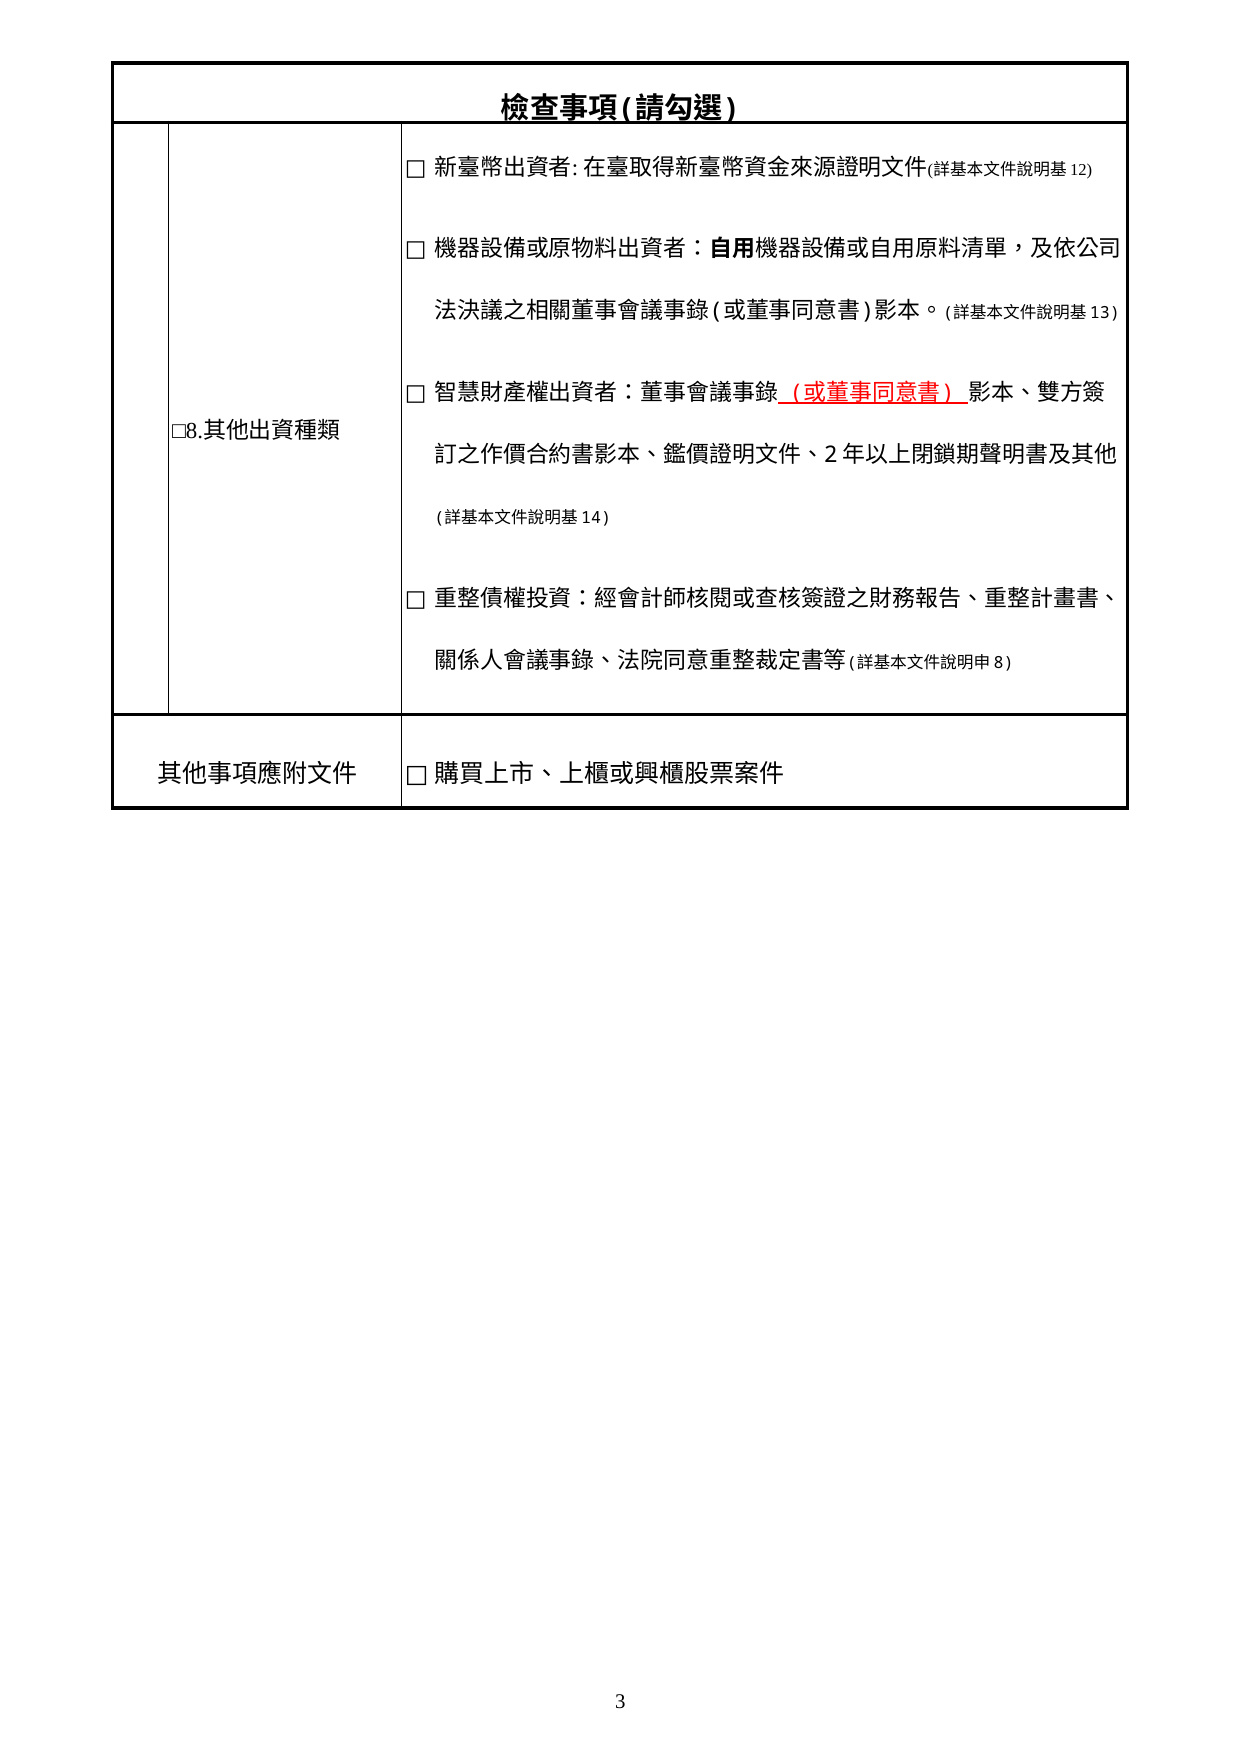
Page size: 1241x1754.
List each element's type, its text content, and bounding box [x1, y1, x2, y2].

table_cell 其他事項應附文件 [114, 716, 401, 806]
table_cell 購買上市、上櫃或興櫃股票案件 [402, 716, 1126, 806]
table_header 檢查事項(請勾選) [114, 65, 1126, 121]
table_cell 新臺幣出資者: 在臺取得新臺幣資金來源證明文件(詳基本文件說明基12) 機器設備或原物料出資者：自用機器設備或自用原料清單，及依公司法決議之相關董事會議事錄(或董事同意書)影本。(詳基本文件說明基13) 智慧財產權出資者：董事會議事錄 (或董事同意書) 影本、雙方簽訂之作價合約書影本、鑑價證明文件、2年以上閉鎖期聲明書及其他(詳基本文件說明基14) 重整債權投資：經會計師核閱或查核簽證之財務報告、重整計畫書、關係人會議事錄、法院同意重整裁定書等(詳基本文件說明申8) 以對投資事業貨幣債權作價者：董事會議事錄(或董事同意書)影本、協議程序執行報告及其他(詳申請案應檢附件文件說明申9) 投資人因國內公司依企業併購法進行併購或依公司法第156條進行股份交換而投資案件 (詳申請案應檢附件文件說明申10、申11) 投資人因國內公司依企業併購法進行跨國併購或依公司法第156條進行跨國股份交換而投資案件(詳申請案應檢附件文件說明申12、申13) □外國公司發行新股予國內公司股東，交換取得國內公司股東持有之國內公司已發行股份而增加投資案件(詳申請案件應檢附文件說明申13-1) [402, 124, 1126, 712]
table_cell [114, 124, 168, 712]
table_cell □8.其他出資種類 [169, 124, 401, 712]
